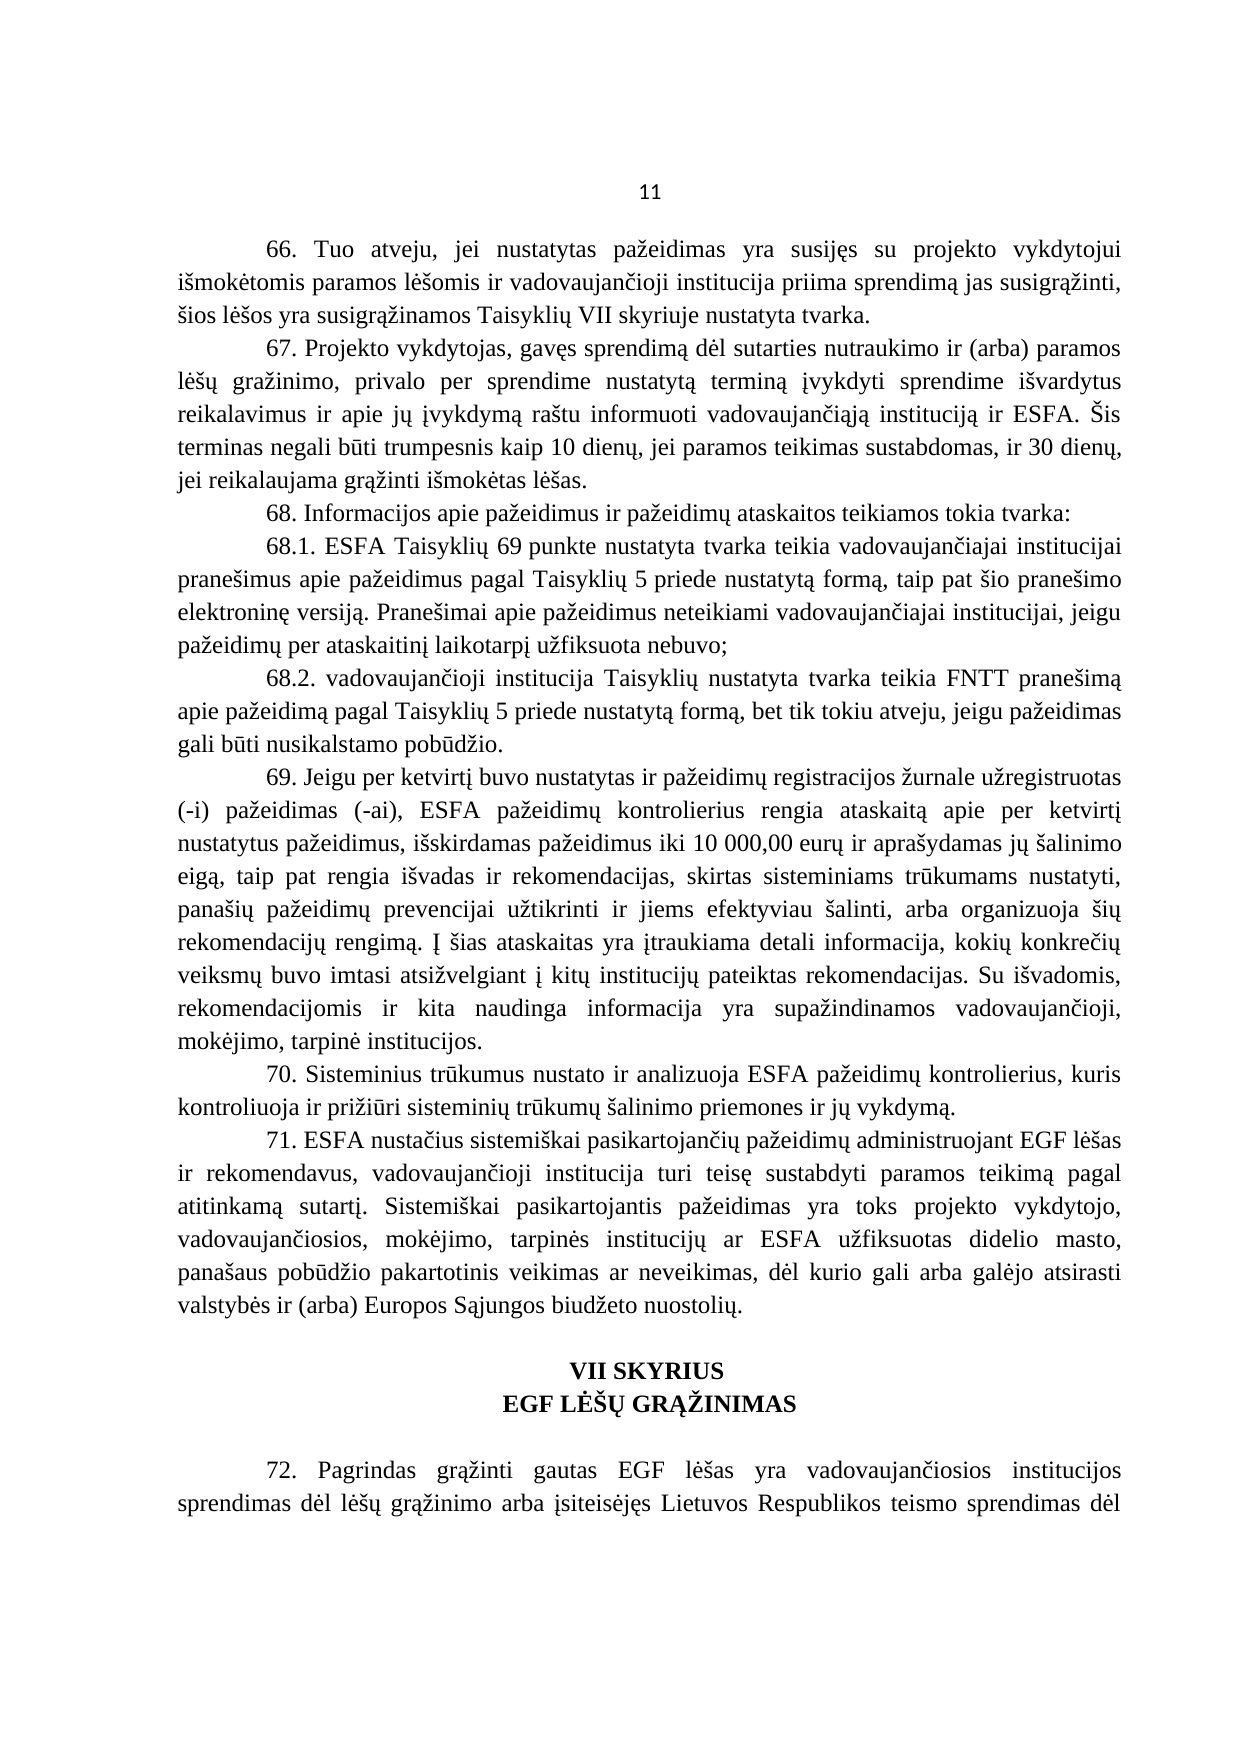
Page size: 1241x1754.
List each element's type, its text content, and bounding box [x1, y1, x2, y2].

text 66. Tuo atveju, jei nustatytas pažeidimas yra susijęs su projekto vykdytojui išmokėtomis paramos lėšomis ir vadovaujančioji institucija priima sprendimą jas susigrąžinti, šios lėšos yra susigrąžinamos Taisyklių VII skyriuje nustatyta tvarka. [177, 234, 1122, 328]
text 71. ESFA nustačius sistemiškai pasikartojančių pažeidimų administruojant EGF lėšas ir rekomendavus, vadovaujančioji institucija turi teisę sustabdyti paramos teikimą pagal atitinkamą sutartį. Sistemiškai pasikartojantis pažeidimas yra toks projekto vykdytojo, vadovaujančiosios, mokėjimo, tarpinės institucijų ar ESFA užfiksuotas didelio masto, panašaus pobūdžio pakartotinis veikimas ar neveikimas, dėl kurio gali arba galėjo atsirasti valstybės ir (arba) Europos Sąjungos biudžeto nuostolių. [177, 1125, 1122, 1319]
text 69. Jeigu per ketvirtį buvo nustatytas ir pažeidimų registracijos žurnale užregistruotas (-i) pažeidimas (-ai), ESFA pažeidimų kontrolierius rengia ataskaitą apie per ketvirtį nustatytus pažeidimus, išskirdamas pažeidimus iki 10 000,00 eurų ir aprašydamas jų šalinimo eigą, taip pat rengia išvadas ir rekomendacijas, skirtas sisteminiams trūkumams nustatyti, panašių pažeidimų prevencijai užtikrinti ir jiems efektyviau šalinti, arba organizuoja šių rekomendacijų rengimą. Į šias ataskaitas yra įtraukiama detali informacija, kokių konkrečių veiksmų buvo imtasi atsižvelgiant į kitų institucijų pateiktas rekomendacijas. Su išvadomis, rekomendacijomis ir kita naudinga informacija yra supažindinamos vadovaujančioji, mokėjimo, tarpinė institucijos. [177, 762, 1122, 1055]
text 68.2. vadovaujančioji institucija Taisyklių nustatyta tvarka teikia FNTT pranešimą apie pažeidimą pagal Taisyklių 5 priede nustatytą formą, bet tik tokiu atveju, jeigu pažeidimas gali būti nusikalstamo pobūdžio. [177, 663, 1122, 758]
text 70. Sisteminius trūkumus nustato ir analizuoja ESFA pažeidimų kontrolierius, kuris kontroliuoja ir prižiūri sisteminių trūkumų šalinimo priemones ir jų vykdymą. [177, 1059, 1122, 1121]
text 68. Informacijos apie pažeidimus ir pažeidimų ataskaitos teikiamos tokia tvarka: [177, 498, 1122, 527]
text VII SKYRIUS [177, 1356, 1122, 1385]
text 72. Pagrindas grąžinti gautas EGF lėšas yra vadovaujančiosios institucijos sprendimas dėl lėšų grąžinimo arba įsiteisėjęs Lietuvos Respublikos teismo sprendimas dėl [177, 1455, 1122, 1517]
text EGF LĖŠŲ GRĄŽINIMAS [177, 1389, 1122, 1418]
text 68.1. ESFA Taisyklių 69 punkte nustatyta tvarka teikia vadovaujančiajai institucijai pranešimus apie pažeidimus pagal Taisyklių 5 priede nustatytą formą, taip pat šio pranešimo elektroninę versiją. Pranešimai apie pažeidimus neteikiami vadovaujančiajai institucijai, jeigu pažeidimų per ataskaitinį laikotarpį užfiksuota nebuvo; [177, 531, 1122, 659]
text 67. Projekto vykdytojas, gavęs sprendimą dėl sutarties nutraukimo ir (arba) paramos lėšų gražinimo, privalo per sprendime nustatytą terminą įvykdyti sprendime išvardytus reikalavimus ir apie jų įvykdymą raštu informuoti vadovaujančiąją instituciją ir ESFA. Šis terminas negali būti trumpesnis kaip 10 dienų, jei paramos teikimas sustabdomas, ir 30 dienų, jei reikalaujama grąžinti išmokėtas lėšas. [177, 333, 1122, 493]
